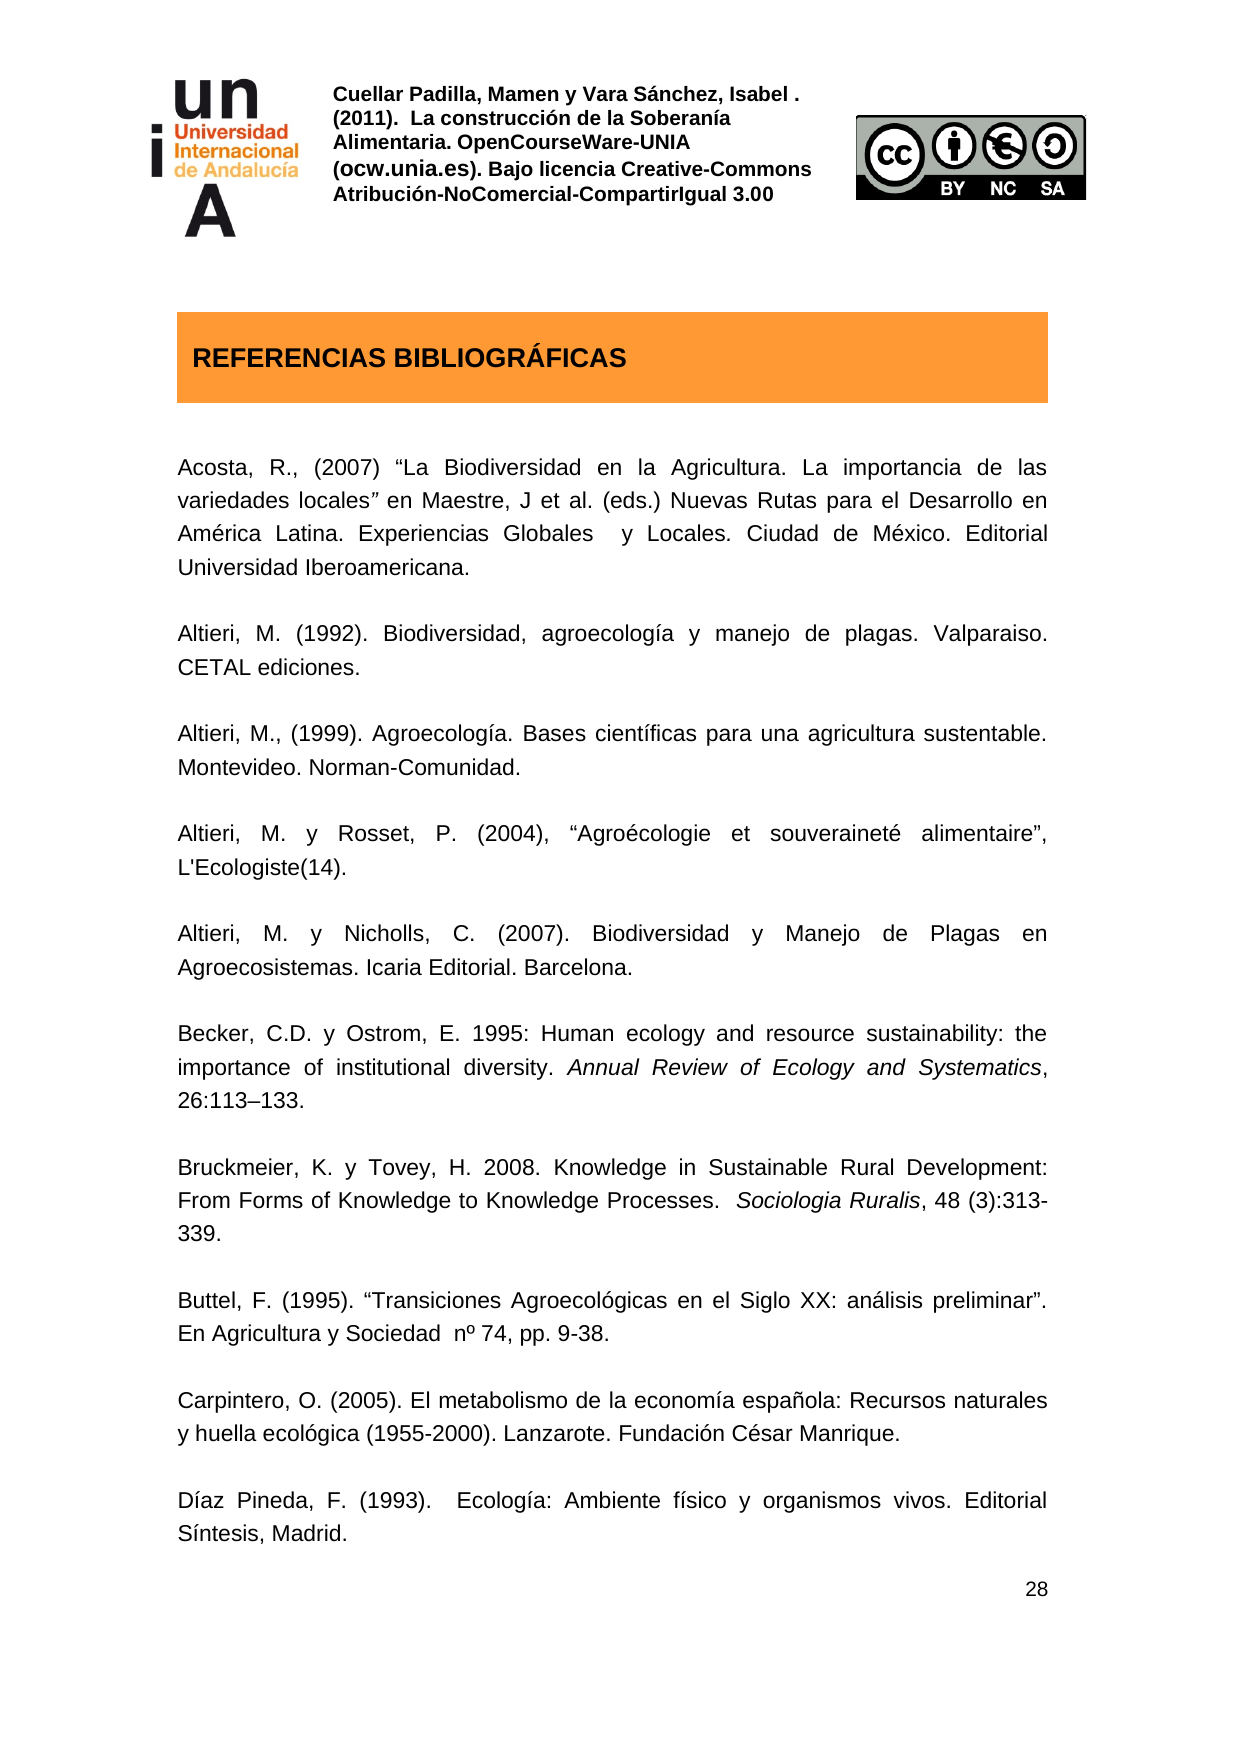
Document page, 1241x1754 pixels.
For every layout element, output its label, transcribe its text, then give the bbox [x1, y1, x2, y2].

text Acosta, R., (2007) “La Biodiversidad en la Agricultura. La importancia de las variedades locales” en Maestre, J et al. (eds.) Nuevas Rutas para el Desarrollo en América Latina. Experiencias Globales y Locales. Ciudad de México. Editorial Universidad Iberoamericana. [177, 448, 1048, 582]
text REFERENCIAS BIBLIOGRÁFICAS [177, 342, 1048, 373]
text Díaz Pineda, F. (1993). Ecología: Ambiente físico y organismos vivos. Editorial Síntesis, Madrid. [177, 1482, 1048, 1548]
text Altieri, M. (1992). Biodiversidad, agroecología y manejo de plagas. Valparaiso. CETAL ediciones. [177, 615, 1048, 682]
text Becker, C.D. y Ostrom, E. 1995: Human ecology and resource sustainability: the importance of institutional diversity. Annual Review of Ecology and Systematics, 26:113–133. [177, 1015, 1048, 1115]
text Carpintero, O. (2005). El metabolismo de la economía española: Recursos naturales y huella ecológica (1955-2000). Lanzarote. Fundación César Manrique. [177, 1382, 1048, 1448]
text Buttel, F. (1995). “Transiciones Agroecológicas en el Siglo XX: análisis preliminar”. En Agricultura y Sociedad nº 74, pp. 9-38. [177, 1282, 1048, 1348]
text Altieri, M. y Rosset, P. (2004), “Agroécologie et souveraineté alimentaire”, L'Ecologiste(14). [177, 815, 1048, 882]
text Bruckmeier, K. y Tovey, H. 2008. Knowledge in Sustainable Rural Development: From Forms of Knowledge to Knowledge Processes. Sociologia Ruralis, 48 (3):313-339. [177, 1148, 1048, 1248]
text Altieri, M., (1999). Agroecología. Bases científicas para una agricultura sustentable. Montevideo. Norman-Comunidad. [177, 715, 1048, 782]
picture [148, 75, 303, 240]
text Altieri, M. y Nicholls, C. (2007). Biodiversidad y Manejo de Plagas en Agroecosistemas. Icaria Editorial. Barcelona. [177, 915, 1048, 982]
